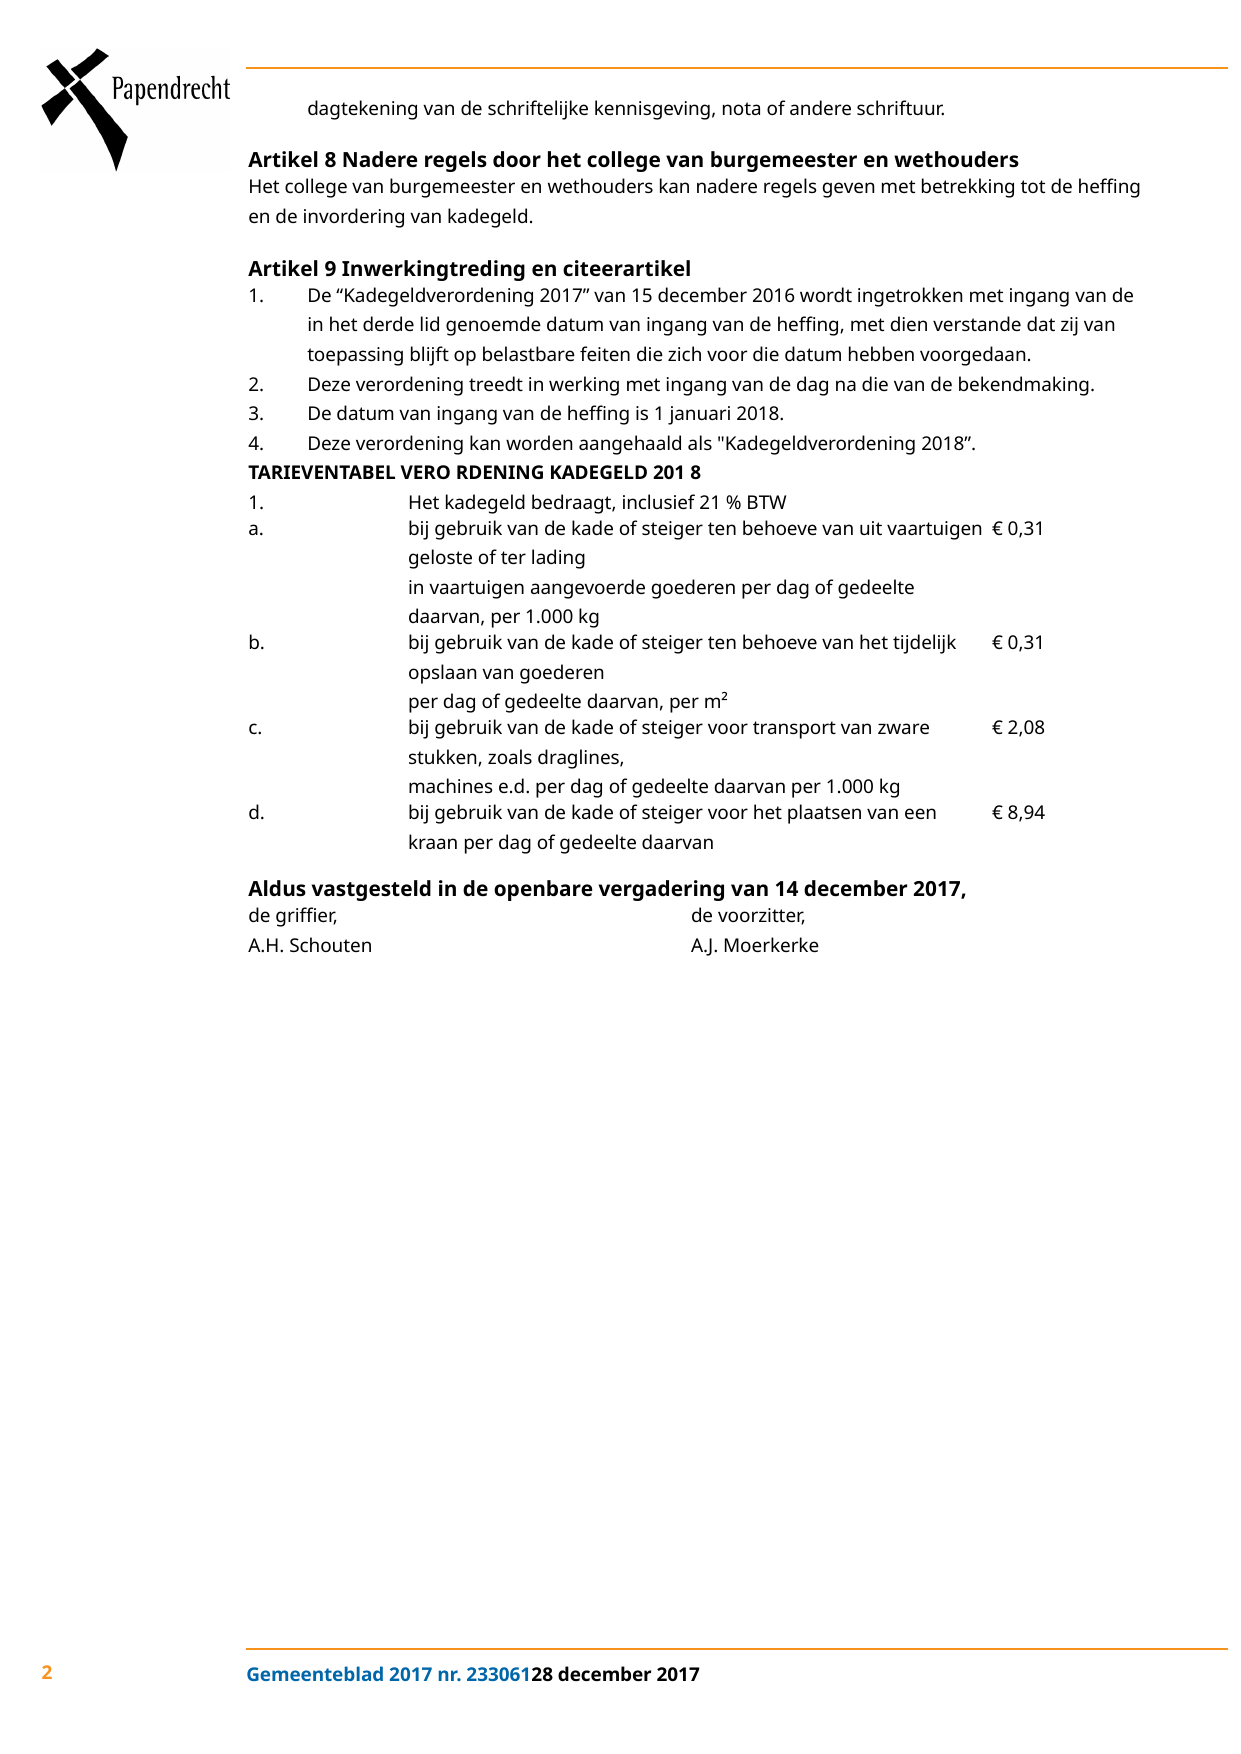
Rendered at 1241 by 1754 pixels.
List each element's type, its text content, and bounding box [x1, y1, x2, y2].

table_cell b. [248, 630, 408, 714]
picture [41, 47, 231, 172]
text Artikel 9 Inwerkingtreding en citeerartikel [248, 254, 1152, 282]
list Deze verordening kan worden aangehaald als "Kadegeldverordening 2018”. [248, 430, 1152, 456]
table_header [992, 489, 1152, 515]
list De “Kadegeldverordening 2017” van 15 december 2016 wordt ingetrokken met ingang van de in het derde lid genoemde datum van ingang van de heffing, met dien verstande dat zij van toepassing blijft op belastbare feiten die zich voor die datum hebben voorgedaan. [248, 282, 1152, 367]
table_cell € 2,08 [992, 714, 1152, 799]
table_header 1. [248, 489, 408, 515]
table_cell € 0,31 [992, 630, 1152, 714]
list Deze verordening treedt in werking met ingang van de dag na die van de bekendmaking. [248, 371, 1152, 397]
table_cell c. [248, 714, 408, 799]
table_cell bij gebruik van de kade of steiger voor het plaatsen van een kraan per dag of gedeelte daarvan [408, 799, 992, 854]
text Het college van burgemeester en wethouders kan nadere regels geven met betrekking tot de heffing en de invordering van kadegeld. [248, 174, 1152, 229]
text Artikel 8 Nadere regels door het college van burgemeester en wethouders [248, 145, 1152, 174]
text TARIEVENTABEL VERO RDENING KADEGELD 201 8 [248, 459, 1152, 485]
text Aldus vastgesteld in de openbare vergadering van 14 december 2017, [248, 874, 1152, 902]
table_cell a. [248, 515, 408, 629]
table_cell bij gebruik van de kade of steiger voor transport van zware stukken, zoals draglines, machines e.d. per dag of gedeelte daarvan per 1.000 kg [408, 714, 992, 799]
table_cell bij gebruik van de kade of steiger ten behoeve van het tijdelijk opslaan van goederen per dag of gedeelte daarvan, per m² [408, 630, 992, 714]
list dagtekening van de schriftelijke kennisgeving, nota of andere schriftuur. [248, 95, 1152, 121]
list De datum van ingang van de heffing is 1 januari 2018. [248, 400, 1152, 426]
table_header Het kadegeld bedraagt, inclusief 21 % BTW [408, 489, 992, 515]
table_header de voorzitter, A.J. Moerkerke [691, 903, 1152, 958]
table_header de griffier, A.H. Schouten [248, 903, 691, 958]
table_cell bij gebruik van de kade of steiger ten behoeve van uit vaartuigen geloste of ter lading in vaartuigen aangevoerde goederen per dag of gedeelte daarvan, per 1.000 kg [408, 515, 992, 629]
table_cell € 8,94 [992, 799, 1152, 854]
table_cell d. [248, 799, 408, 854]
table_cell € 0,31 [992, 515, 1152, 629]
